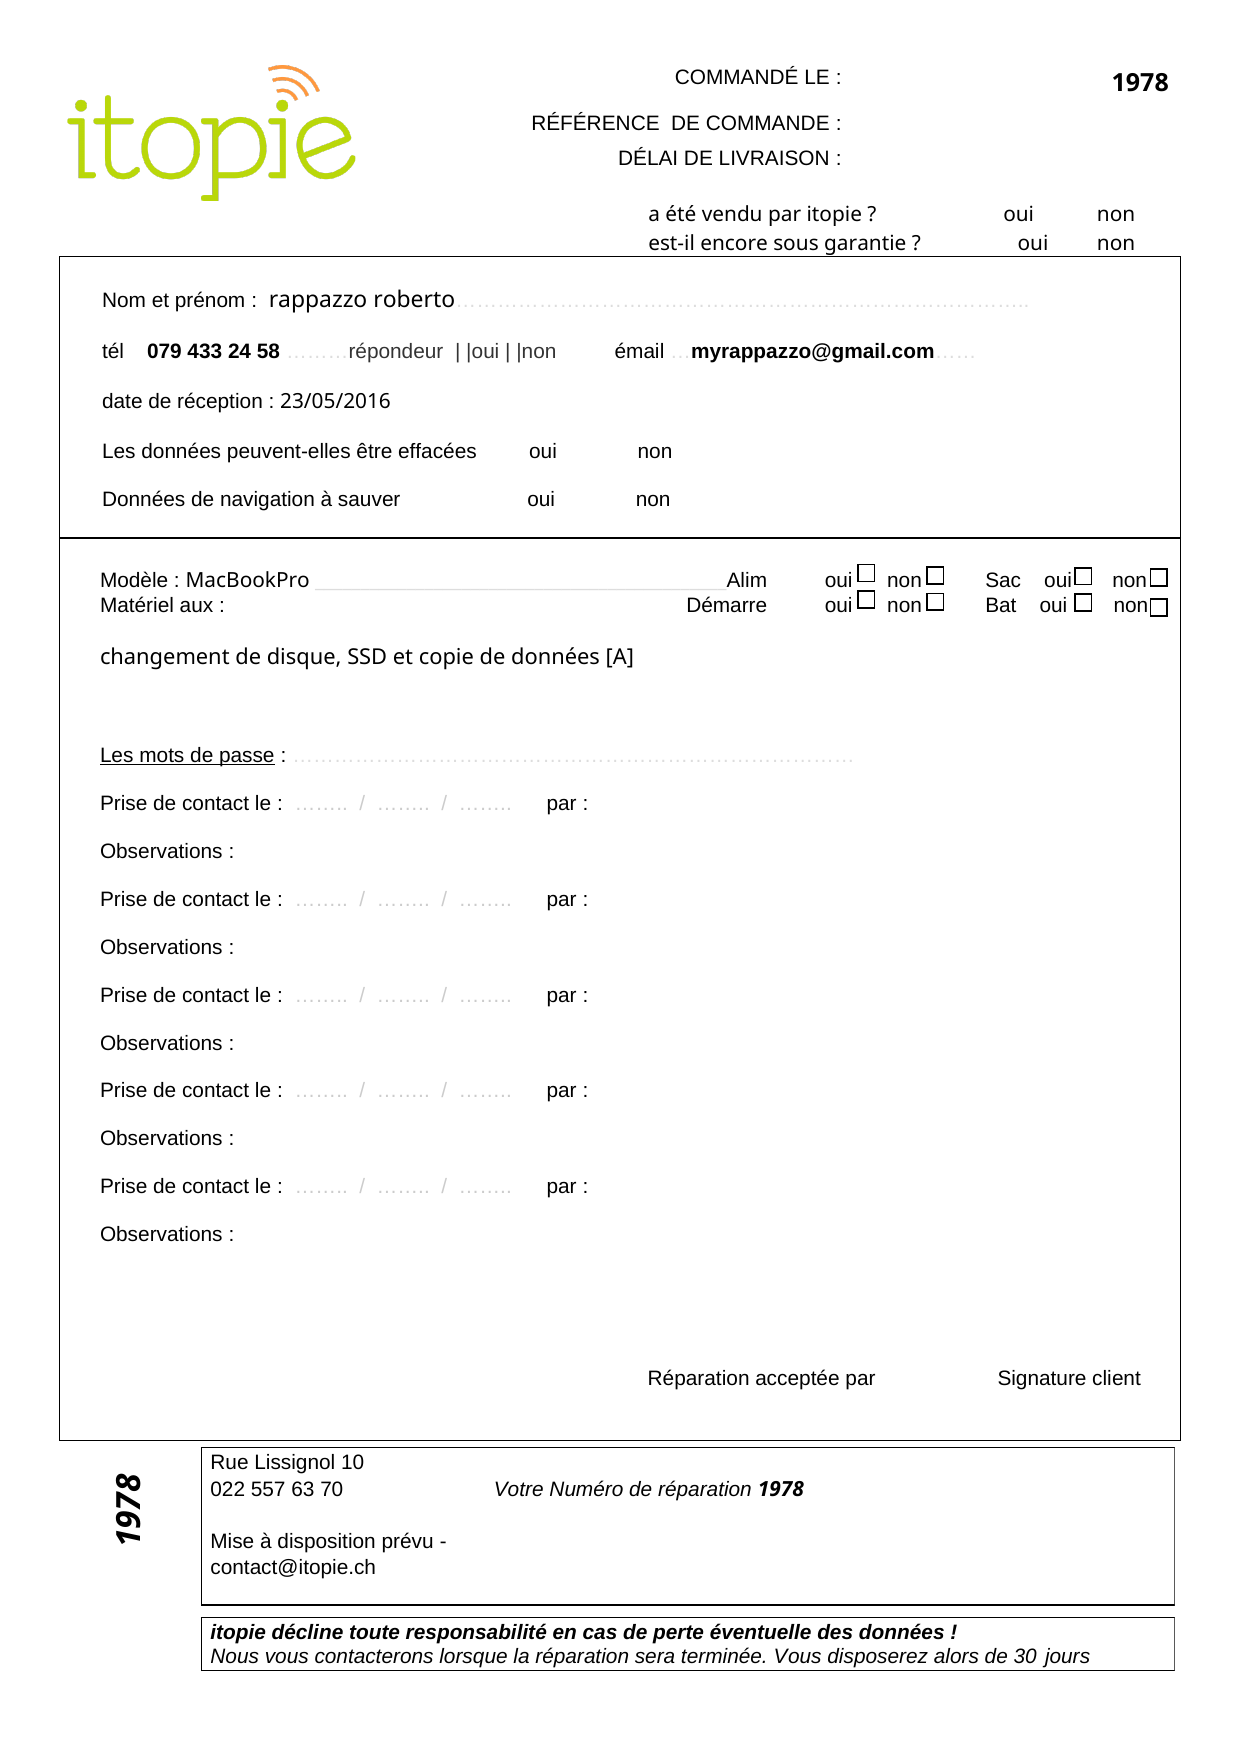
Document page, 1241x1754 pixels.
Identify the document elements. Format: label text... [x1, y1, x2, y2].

text Prise de contact le : …….. / …….. / …….. par : [60, 883, 1180, 911]
table_cell RÉFÉRENCE DE COMMANDE : [490, 105, 847, 140]
text changement de disque, SSD et copie de données [A] [60, 638, 1180, 671]
text tél 079 433 24 58 ………répondeur | |oui | |non émail …myrappazzo@gmail.com…… [60, 335, 1180, 362]
table_header 1978 [847, 59, 1180, 104]
text Prise de contact le : …….. / …….. / …….. par : [60, 979, 1180, 1006]
text Matériel aux : Démarre oui non Bat oui non [60, 590, 1180, 617]
table_cell [847, 105, 1180, 140]
text Observations : [60, 1123, 1180, 1150]
text Modèle : MacBookPro Alim oui non Sac oui non [60, 562, 856, 590]
text a été vendu par itopie ? oui non [59, 199, 1181, 228]
text est-il encore sous garantie ? oui non [59, 228, 1181, 256]
picture [67, 65, 356, 201]
table_header 1978 [59, 1441, 195, 1677]
text Les données peuvent-elles être effacées oui non [60, 436, 1180, 463]
text Modèle : MacBookPro Alim oui non Sac oui non [948, 562, 1180, 590]
text Observations : [60, 1027, 1180, 1054]
text Les mots de passe : ……………………………………………………………………… [60, 740, 1180, 767]
text Observations : [60, 836, 1180, 863]
text date de réception : 23/05/2016 [60, 383, 1180, 415]
text Nom et prénom : rappazzo roberto……………………………………………………………………….. [60, 280, 1180, 314]
text Modèle : MacBookPro Alim oui non Sac oui non [879, 562, 925, 590]
table_cell DÉLAI DE LIVRAISON : [490, 140, 847, 175]
text Réparation acceptée par Signature client [60, 1363, 1180, 1390]
table_cell [847, 140, 1180, 175]
table_header Rue Lissignol 10 022 557 63 70 Votre Numéro de réparation 1978 Mise à disposition prévu - contact@itopie.ch [195, 1441, 1180, 1611]
text Données de navigation à sauver oui non [60, 484, 1180, 511]
table_header COMMANDÉ LE : [490, 59, 847, 104]
table_cell itopie décline toute responsabilité en cas de perte éventuelle des données ! Nous vous contacterons lorsque la réparation sera terminée. Vous disposerez alors de 30 jours [195, 1611, 1180, 1677]
text Prise de contact le : …….. / …….. / …….. par : [60, 788, 1180, 815]
text Prise de contact le : …….. / …….. / …….. par : [60, 1171, 1180, 1198]
text Prise de contact le : …….. / …….. / …….. par : [60, 1075, 1180, 1102]
text Observations : [60, 931, 1180, 958]
text Observations : [60, 1219, 1180, 1246]
